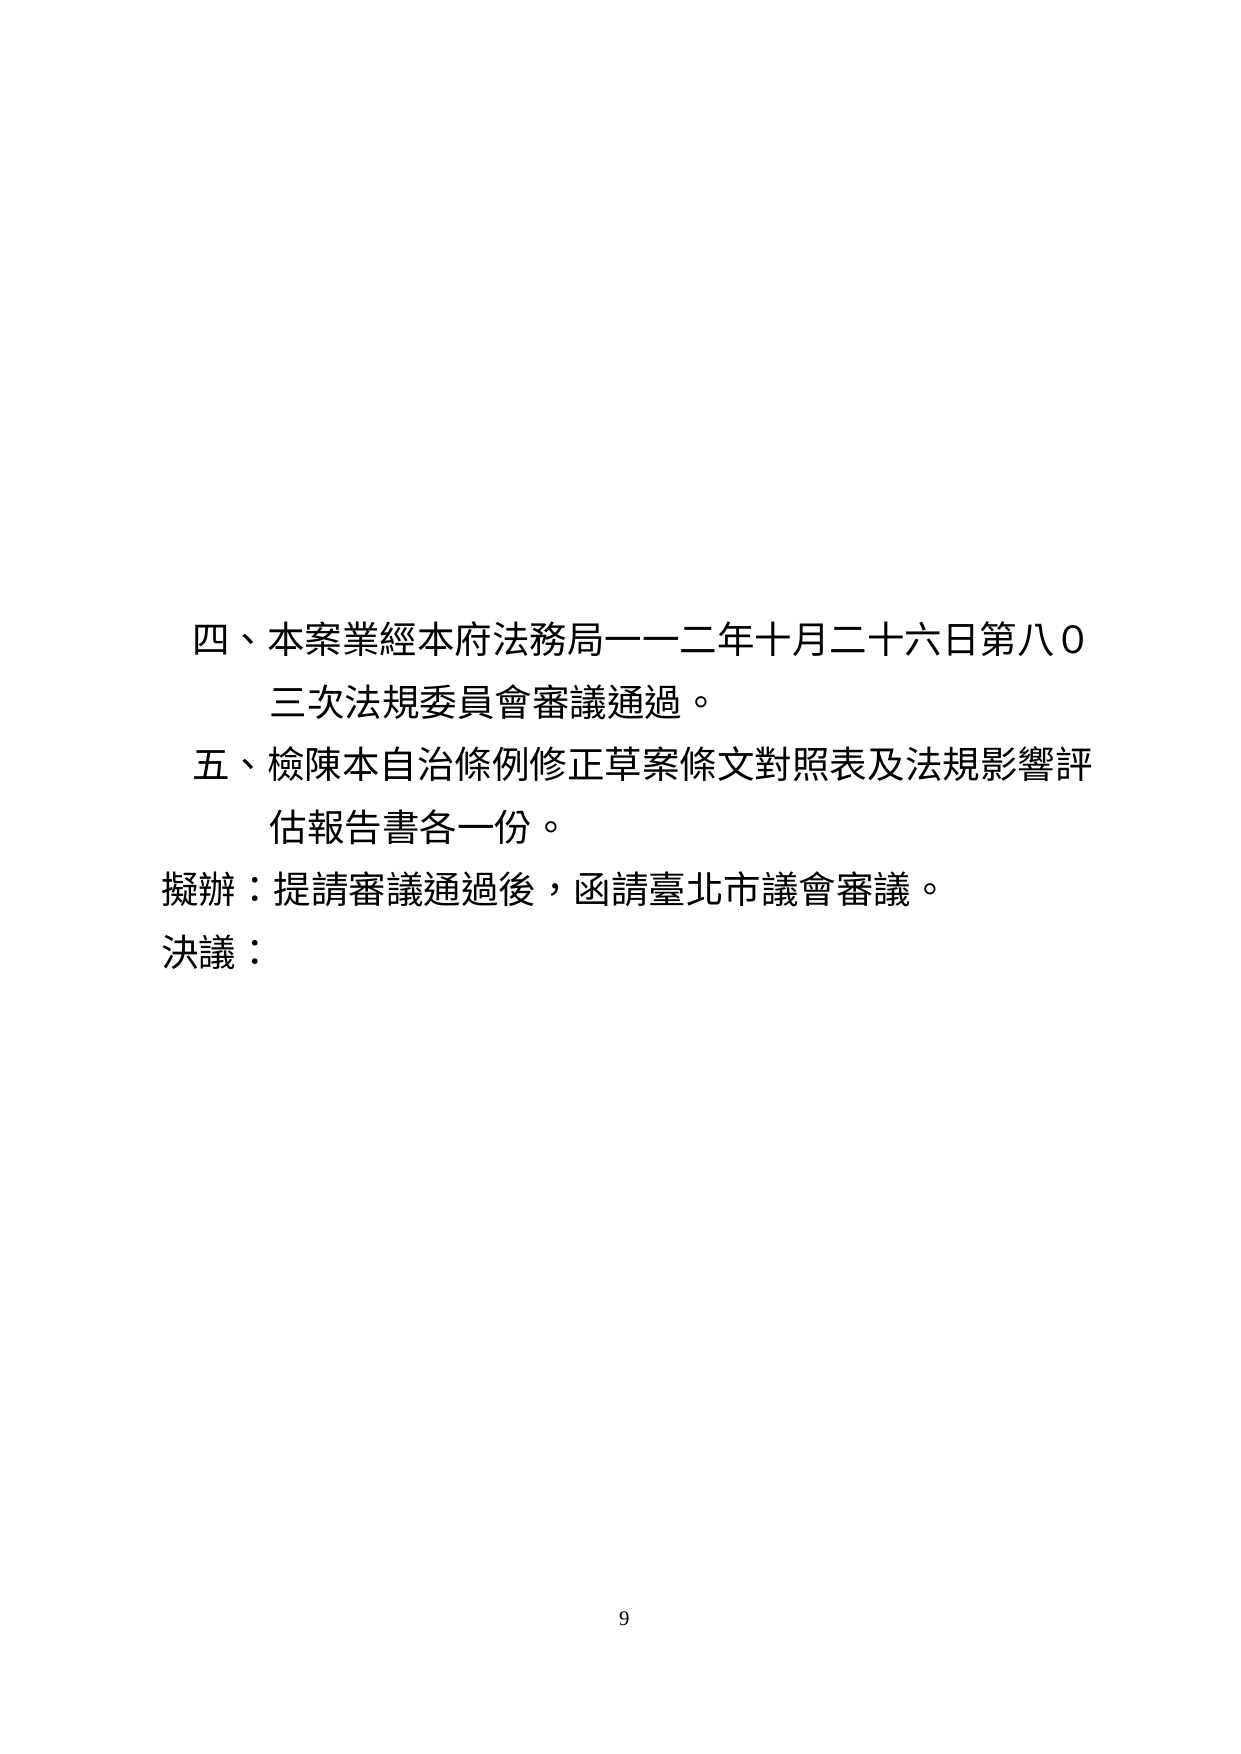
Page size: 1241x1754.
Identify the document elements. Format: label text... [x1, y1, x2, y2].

text 決議： [161, 908, 1092, 971]
text 五、檢陳本自治條例修正草案條文對照表及法規影響評估報告書各一份。 [192, 721, 1092, 846]
text 擬辦：提請審議通過後，函請臺北市議會審議。 [161, 846, 1092, 908]
text 四、本案業經本府法務局一一二年十月二十六日第八０三次法規委員會審議通過。 [192, 596, 1092, 721]
